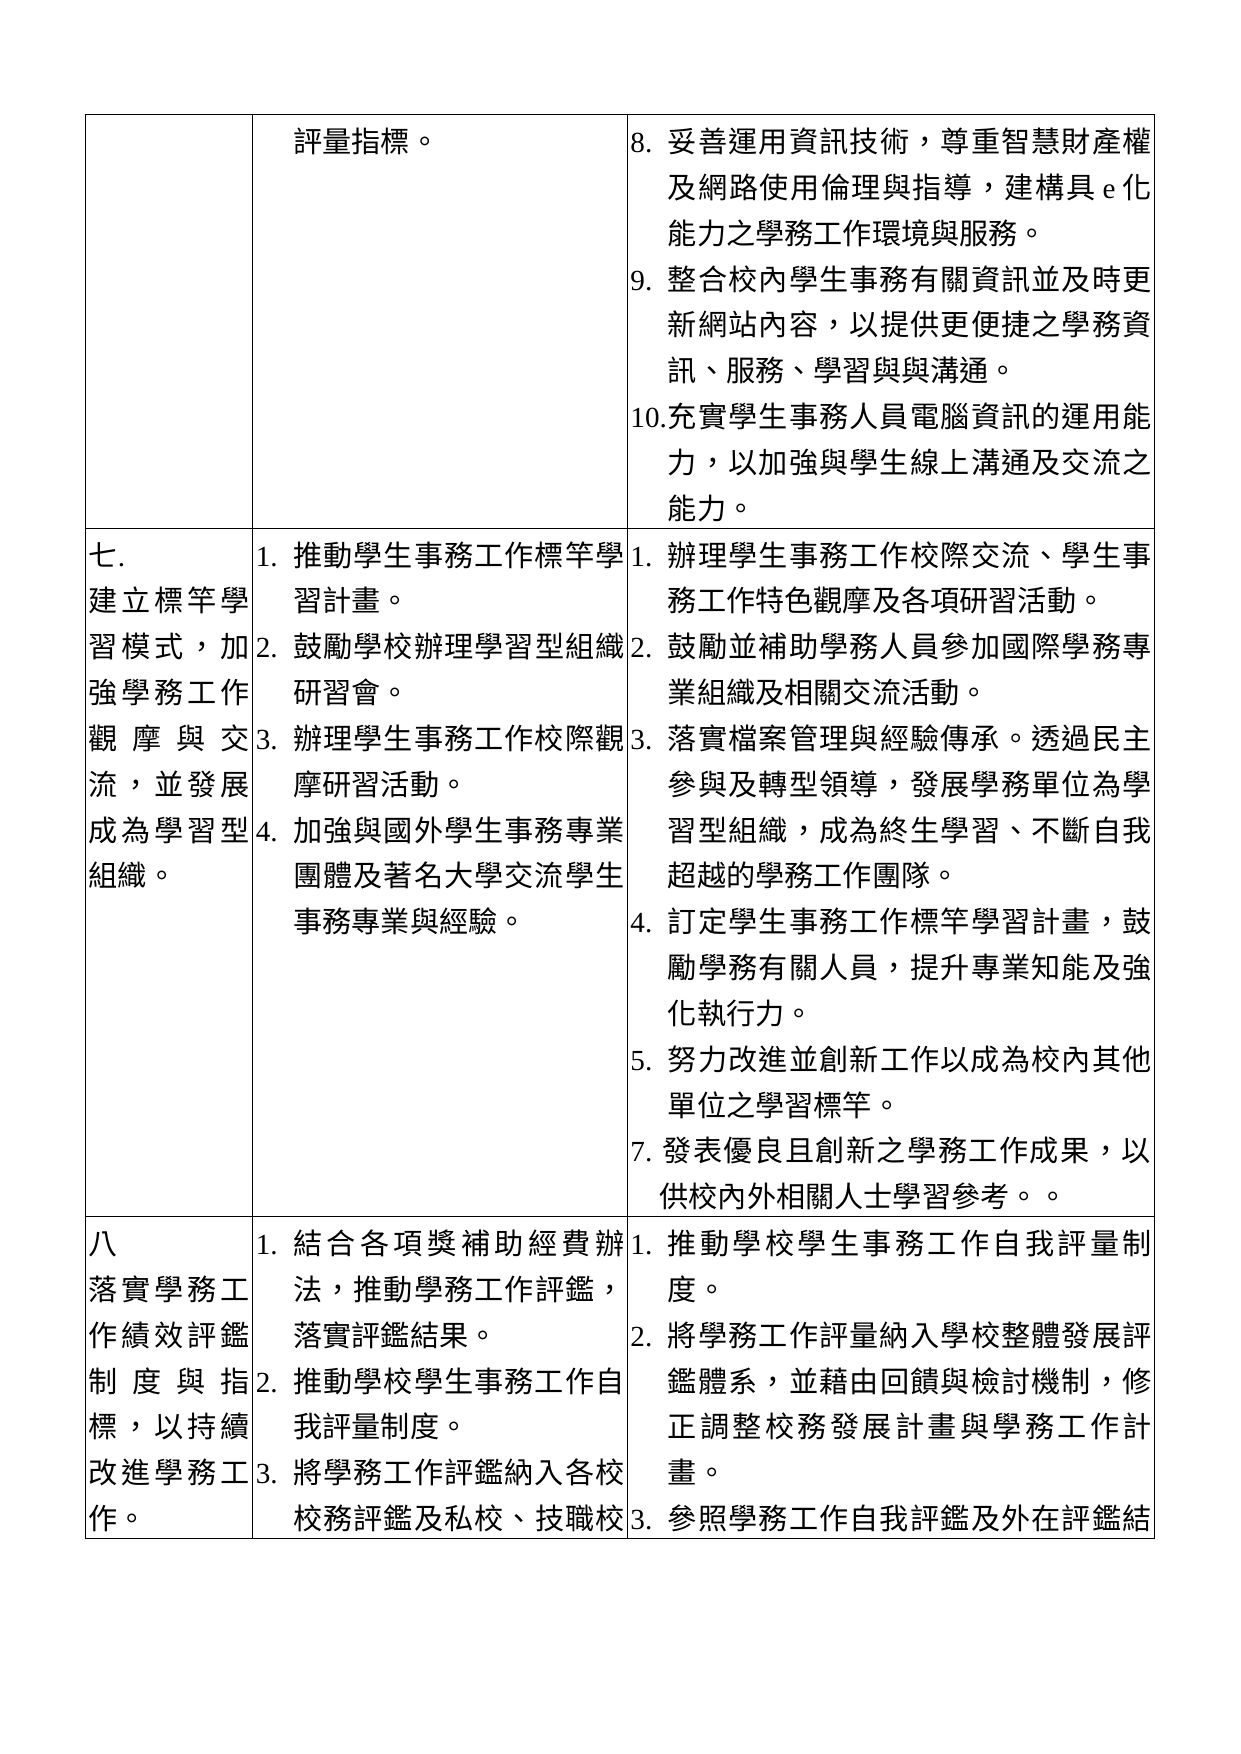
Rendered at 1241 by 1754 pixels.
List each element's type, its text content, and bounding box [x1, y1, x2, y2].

table_cell 結合各項獎補助經費辦法，推動學務工作評鑑，落實評鑑結果。 推動學校學生事務工作自我評量制度。 將學務工作評鑑納入各校校務評鑑及私校、技職校院等相關評鑑制度。 建立學生事務工作評鑑指標並持續追蹤與修正。 建立學生事務工作評鑑績優之獎勵辦法。 結合大學發展之退場機制，將學務工作績效納入學校校務評鑑中。 [253, 1217, 627, 1538]
table_cell 建立學生事務人員進修制度，並鼓勵學生事務人員進修。 任用具有學生事務專業教育背景的工作人員。 鼓勵現職學務人員專業進修並納入升遷與考評。 重視學生事務人員之專業倫理。 辦理各種性質之學生事務工作專業研討活動，含學生事務專業人員、導師、社團指導老師、學生社團及同儕輔導等研習活動。 鼓勵校內師生投入與學生事務工作相關主題之研究。 編訂學生事務人員工作手冊，加強工作流程管理。 妥善運用資訊技術，尊重智慧財產權及網路使用倫理與指導，建構具e化能力之學務工作環境與服務。 整合校內學生事務有關資訊並及時更新網站內容，以提供更便捷之學務資訊、服務、學習與與溝通。 充實學生事務人員電腦資訊的運用能力，以加強與學生線上溝通及交流之能力。 [628, 115, 1154, 527]
table_cell [86, 115, 252, 527]
table_cell 七. 建立標竿學習模式，加強學務工作觀摩與交流，並發展成為學習型組織。 [86, 529, 252, 1216]
table_cell 八 落實學務工作績效評鑑制度與指標，以持續改進學務工作。 [86, 1217, 252, 1538]
table_cell 推動學生事務工作標竿學習計畫。 鼓勵學校辦理學習型組織研習會。 辦理學生事務工作校際觀摩研習活動。 加強與國外學生事務專業團體及著名大學交流學生事務專業與經驗。 [253, 529, 627, 1216]
table_cell 辦理學生事務工作校際交流、學生事務工作特色觀摩及各項研習活動。 鼓勵並補助學務人員參加國際學務專業組織及相關交流活動。 落實檔案管理與經驗傳承。透過民主參與及轉型領導，發展學務單位為學習型組織，成為終生學習、不斷自我超越的學務工作團隊。 訂定學生事務工作標竿學習計畫，鼓勵學務有關人員，提升專業知能及強化執行力。 努力改進並創新工作以成為校內其他單位之學習標竿。 7. 發表優良且創新之學務工作成果，以供校內外相關人士學習參考。。 [628, 529, 1154, 1216]
table_cell 推動學校學生事務工作自我評量制度。 將學務工作評量納入學校整體發展評鑑體系，並藉由回饋與檢討機制，修正調整校務發展計畫與學務工作計畫。 參照學務工作自我評鑑及外在評鑑結 [628, 1217, 1154, 1538]
table_cell 辦理學生事務人員進修之專業研討活動。 鼓勵學生事務工作人員進行學務相關主題研究。 調查全國學生事務工作相關資訊與現況。 鼓勵各區學務（訓導）工作協調聯絡中心及各區諮商輔導中心合作辦理學生訓輔相關研討活動，強化其服務效能。 辦理學務工作網頁建置比賽及觀摩活動。 將e化的學務工作與環境執行成效，納入學務工作評量指標。 [253, 115, 627, 527]
